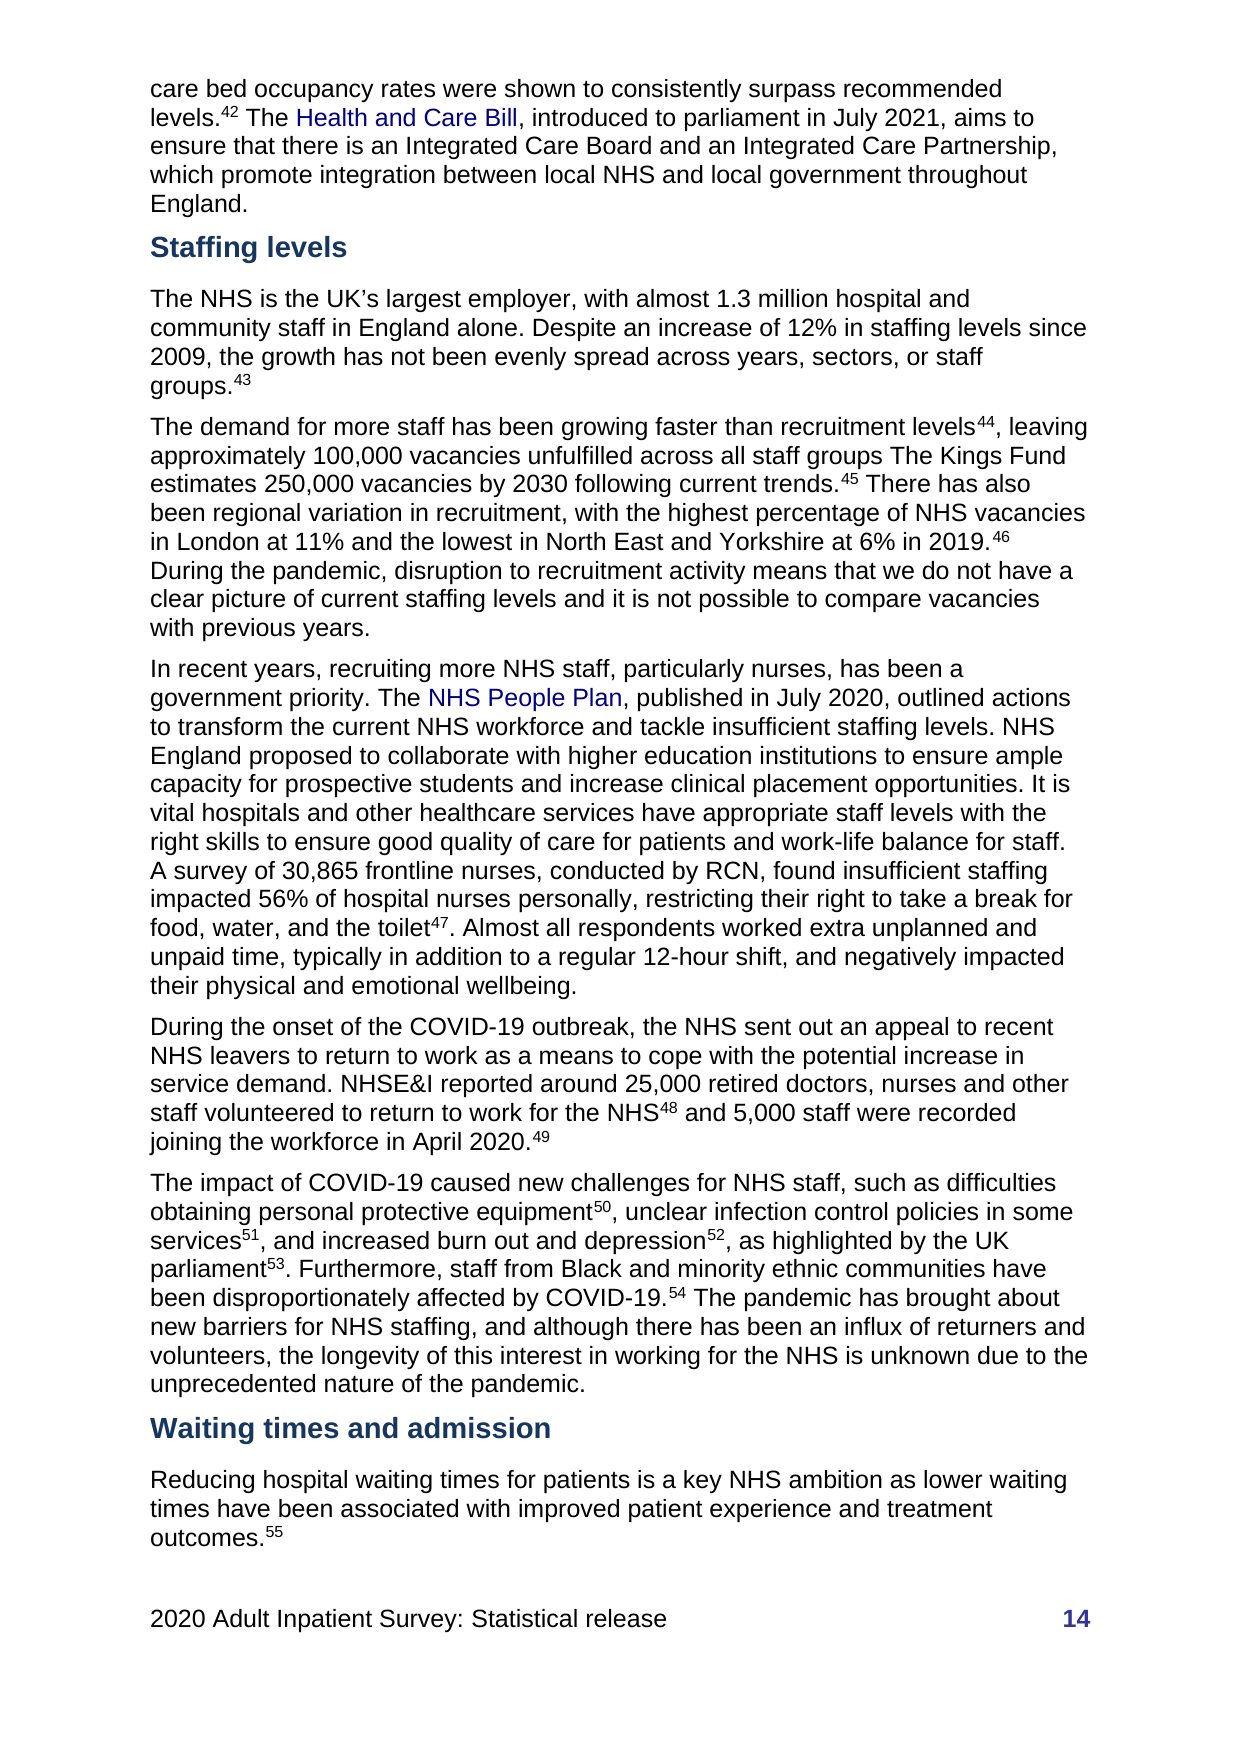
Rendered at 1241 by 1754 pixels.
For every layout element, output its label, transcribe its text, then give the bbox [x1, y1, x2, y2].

text During the onset of the COVID-19 outbreak, the NHS sent out an appeal to recent NHS leavers to return to work as a means to cope with the potential increase in service demand. NHSE&I reported around 25,000 retired doctors, nurses and other staff volunteered to return to work for the NHS and 5,000 staff were recorded joining the workforce in April 2020. [150, 1012, 1090, 1156]
text Waiting times and admission [150, 1411, 1090, 1444]
text Reducing hospital waiting times for patients is a key NHS ambition as lower waiting times have been associated with improved patient experience and treatment outcomes. [150, 1465, 1090, 1551]
text The NHS is the UK’s largest employer, with almost 1.3 million hospital and community staff in England alone. Despite an increase of 12% in staffing levels since 2009, the growth has not been evenly spread across years, sectors, or staff groups. [150, 284, 1090, 399]
text Staffing levels [150, 230, 1090, 264]
text care bed occupancy rates were shown to consistently surpass recommended levels. The Health and Care Bill, introduced to parliament in July 2021, aims to ensure that there is an Integrated Care Board and an Integrated Care Partnership, which promote integration between local NHS and local government throughout England. [150, 74, 1090, 218]
text The demand for more staff has been growing faster than recruitment levels, leaving approximately 100,000 vacancies unfulfilled across all staff groups The Kings Fund estimates 250,000 vacancies by 2030 following current trends. There has also been regional variation in recruitment, with the highest percentage of NHS vacancies in London at 11% and the lowest in North East and Yorkshire at 6% in 2019. During the pandemic, disruption to recruitment activity means that we do not have a clear picture of current staffing levels and it is not possible to compare vacancies with previous years. [150, 412, 1090, 642]
text The impact of COVID-19 caused new challenges for NHS staff, such as difficulties obtaining personal protective equipment, unclear infection control policies in some services, and increased burn out and depression, as highlighted by the UK parliament. Furthermore, staff from Black and minority ethnic communities have been disproportionately affected by COVID-19. The pandemic has brought about new barriers for NHS staffing, and although there has been an influx of returners and volunteers, the longevity of this interest in working for the NHS is unknown due to the unprecedented nature of the pandemic. [150, 1168, 1090, 1398]
text In recent years, recruiting more NHS staff, particularly nurses, has been a government priority. The NHS People Plan, published in July 2020, outlined actions to transform the current NHS workforce and tackle insufficient staffing levels. NHS England proposed to collaborate with higher education institutions to ensure ample capacity for prospective students and increase clinical placement opportunities. It is vital hospitals and other healthcare services have appropriate staff levels with the right skills to ensure good quality of care for patients and work-life balance for staff. A survey of 30,865 frontline nurses, conducted by RCN, found insufficient staffing impacted 56% of hospital nurses personally, restricting their right to take a break for food, water, and the toilet. Almost all respondents worked extra unplanned and unpaid time, typically in addition to a regular 12-hour shift, and negatively impacted their physical and emotional wellbeing. [150, 654, 1090, 999]
